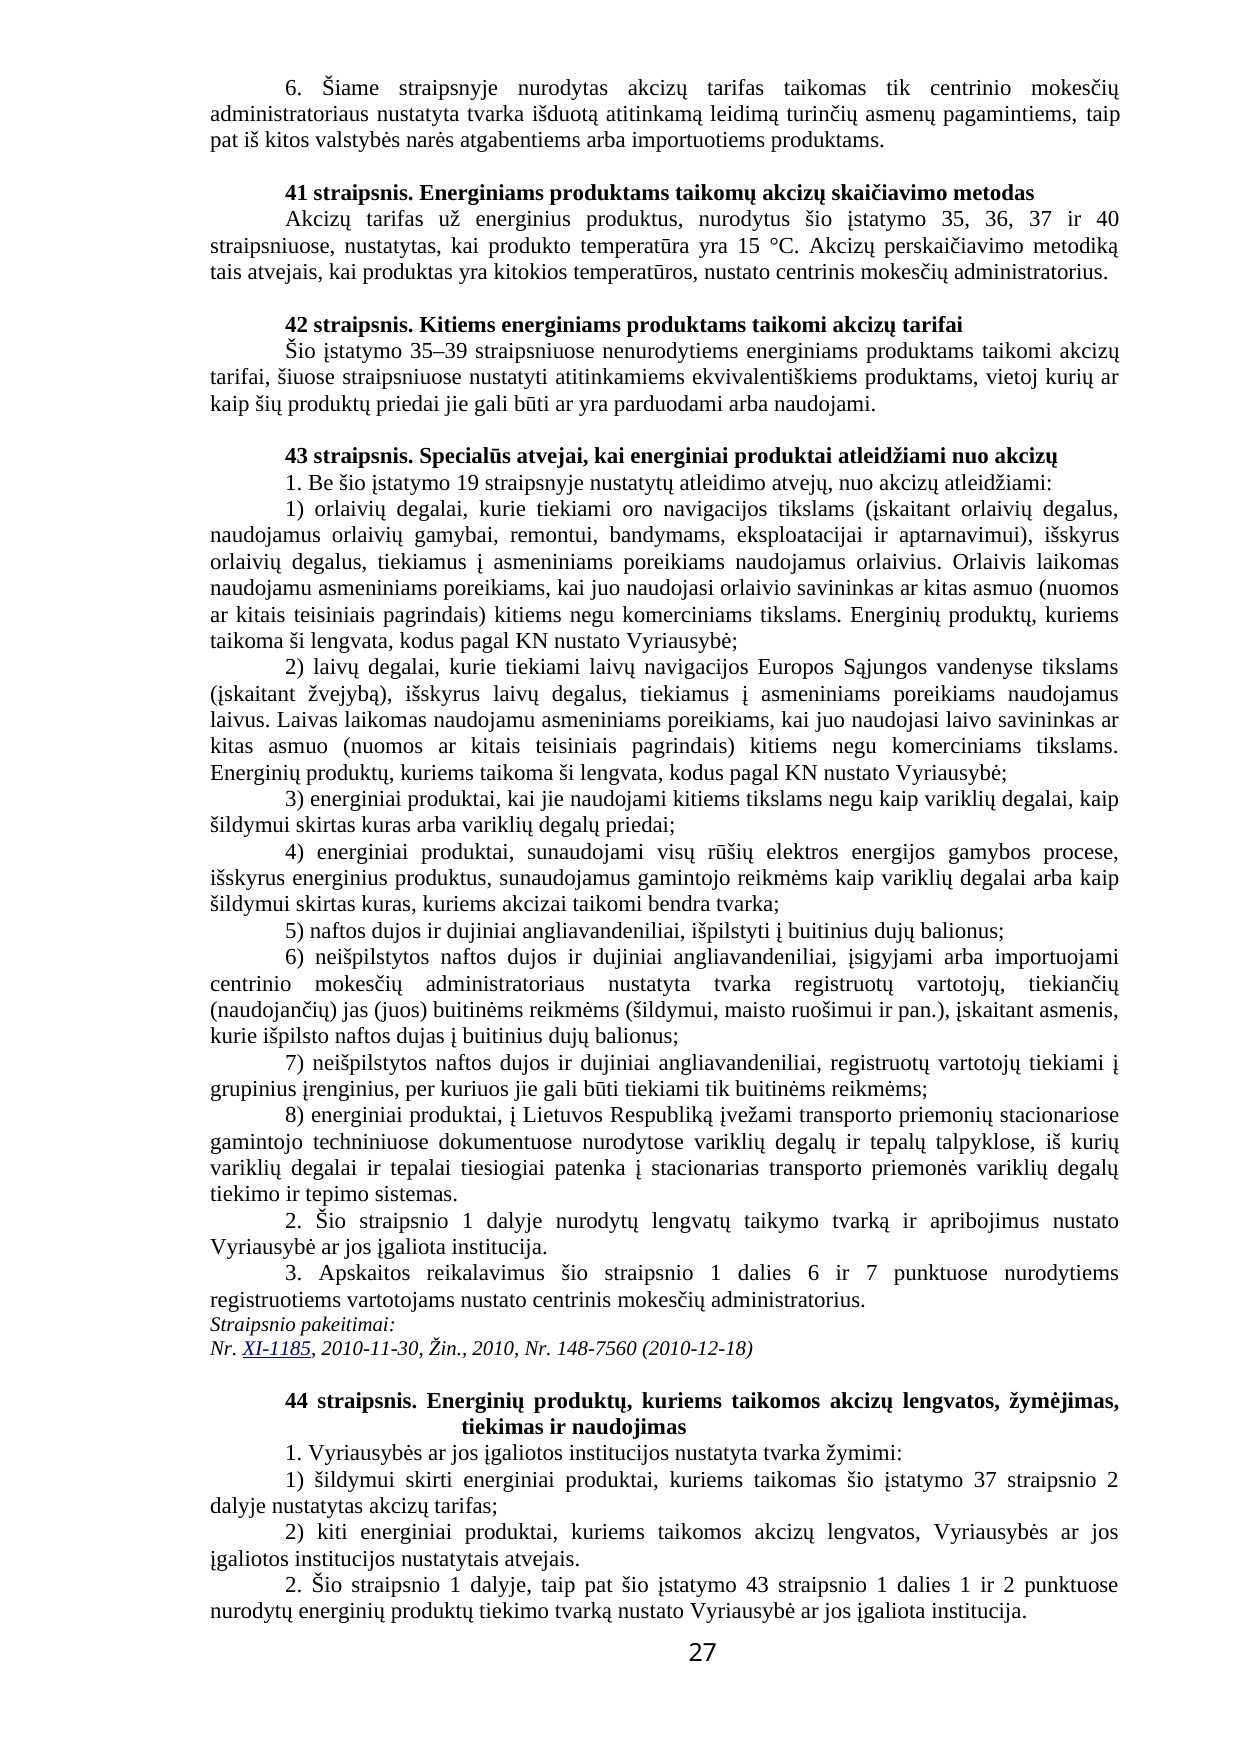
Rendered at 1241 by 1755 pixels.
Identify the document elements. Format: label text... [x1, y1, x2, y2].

text 1. Be šio įstatymo 19 straipsnyje nustatytų atleidimo atvejų, nuo akcizų atleidžiami: [210, 469, 1120, 495]
text 6) neišpilstytos naftos dujos ir dujiniai angliavandeniliai, įsigyjami arba importuojami centrinio mokesčių administratoriaus nustatyta tvarka registruotų vartotojų, tiekiančių (naudojančių) jas (juos) buitinėms reikmėms (šildymui, maisto ruošimui ir pan.), įskaitant asmenis, kurie išpilsto naftos dujas į buitinius dujų balionus; [210, 943, 1120, 1049]
text 3) energiniai produktai, kai jie naudojami kitiems tikslams negu kaip variklių degalai, kaip šildymui skirtas kuras arba variklių degalų priedai; [210, 785, 1120, 838]
text 1) šildymui skirti energiniai produktai, kuriems taikomas šio įstatymo 37 straipsnio 2 dalyje nustatytas akcizų tarifas; [210, 1466, 1120, 1518]
text 43 straipsnis. Specialūs atvejai, kai energiniai produktai atleidžiami nuo akcizų [285, 442, 1120, 469]
text 42 straipsnis. Kitiems energiniams produktams taikomi akcizų tarifai [210, 311, 1120, 337]
text 3. Apskaitos reikalavimus šio straipsnio 1 dalies 6 ir 7 punktuose nurodytiems registruotiems vartotojams nustato centrinis mokesčių administratorius. [210, 1259, 1120, 1312]
text Šio įstatymo 35–39 straipsniuose nenurodytiems energiniams produktams taikomi akcizų tarifai, šiuose straipsniuose nustatyti atitinkamiems ekvivalentiškiems produktams, vietoj kurių ar kaip šių produktų priedai jie gali būti ar yra parduodami arba naudojami. [210, 337, 1120, 416]
text 41 straipsnis. Energiniams produktams taikomų akcizų skaičiavimo metodas [210, 179, 1120, 205]
text 4) energiniai produktai, sunaudojami visų rūšių elektros energijos gamybos procese, išskyrus energinius produktus, sunaudojamus gamintojo reikmėms kaip variklių degalai arba kaip šildymui skirtas kuras, kuriems akcizai taikomi bendra tvarka; [210, 838, 1120, 917]
text 1) orlaivių degalai, kurie tiekiami oro navigacijos tikslams (įskaitant orlaivių degalus, naudojamus orlaivių gamybai, remontui, bandymams, eksploatacijai ir aptarnavimui), išskyrus orlaivių degalus, tiekiamus į asmeniniams poreikiams naudojamus orlaivius. Orlaivis laikomas naudojamu asmeniniams poreikiams, kai juo naudojasi orlaivio savininkas ar kitas asmuo (nuomos ar kitais teisiniais pagrindais) kitiems negu komerciniams tikslams. Energinių produktų, kuriems taikoma ši lengvata, kodus pagal KN nustato Vyriausybė; [210, 495, 1120, 653]
text 1. Vyriausybės ar jos įgaliotos institucijos nustatyta tvarka žymimi: [210, 1439, 1120, 1466]
text 2) kiti energiniai produktai, kuriems taikomos akcizų lengvatos, Vyriausybės ar jos įgaliotos institucijos nustatytais atvejais. [210, 1518, 1120, 1571]
text Akcizų tarifas už energinius produktus, nurodytus šio įstatymo 35, 36, 37 ir 40 straipsniuose, nustatytas, kai produkto temperatūra yra 15 °C. Akcizų perskaičiavimo metodiką tais atvejais, kai produktas yra kitokios temperatūros, nustato centrinis mokesčių administratorius. [210, 205, 1120, 284]
text Nr. XI-1185, 2010-11-30, Žin., 2010, Nr. 148-7560 (2010-12-18) [210, 1336, 1120, 1360]
text 2. Šio straipsnio 1 dalyje nurodytų lengvatų taikymo tvarką ir apribojimus nustato Vyriausybė ar jos įgaliota institucija. [210, 1207, 1120, 1259]
text 7) neišpilstytos naftos dujos ir dujiniai angliavandeniliai, registruotų vartotojų tiekiami į grupinius įrenginius, per kuriuos jie gali būti tiekiami tik buitinėms reikmėms; [210, 1049, 1120, 1101]
text 2. Šio straipsnio 1 dalyje, taip pat šio įstatymo 43 straipsnio 1 dalies 1 ir 2 punktuose nurodytų energinių produktų tiekimo tvarką nustato Vyriausybė ar jos įgaliota institucija. [210, 1571, 1120, 1624]
text 5) naftos dujos ir dujiniai angliavandeniliai, išpilstyti į buitinius dujų balionus; [210, 917, 1120, 943]
text 2) laivų degalai, kurie tiekiami laivų navigacijos Europos Sąjungos vandenyse tikslams (įskaitant žvejybą), išskyrus laivų degalus, tiekiamus į asmeniniams poreikiams naudojamus laivus. Laivas laikomas naudojamu asmeniniams poreikiams, kai juo naudojasi laivo savininkas ar kitas asmuo (nuomos ar kitais teisiniais pagrindais) kitiems negu komerciniams tikslams. Energinių produktų, kuriems taikoma ši lengvata, kodus pagal KN nustato Vyriausybė; [210, 653, 1120, 785]
text 6. Šiame straipsnyje nurodytas akcizų tarifas taikomas tik centrinio mokesčių administratoriaus nustatyta tvarka išduotą atitinkamą leidimą turinčių asmenų pagamintiems, taip pat iš kitos valstybės narės atgabentiems arba importuotiems produktams. [210, 73, 1120, 153]
text 8) energiniai produktai, į Lietuvos Respubliką įvežami transporto priemonių stacionariose gamintojo techniniuose dokumentuose nurodytose variklių degalų ir tepalų talpyklose, iš kurių variklių degalai ir tepalai tiesiogiai patenka į stacionarias transporto priemonės variklių degalų tiekimo ir tepimo sistemas. [210, 1101, 1120, 1207]
text Straipsnio pakeitimai: [210, 1312, 1120, 1336]
text 44 straipsnis. Energinių produktų, kuriems taikomos akcizų lengvatos, žymėjimas, tiekimas ir naudojimas [285, 1387, 1120, 1439]
